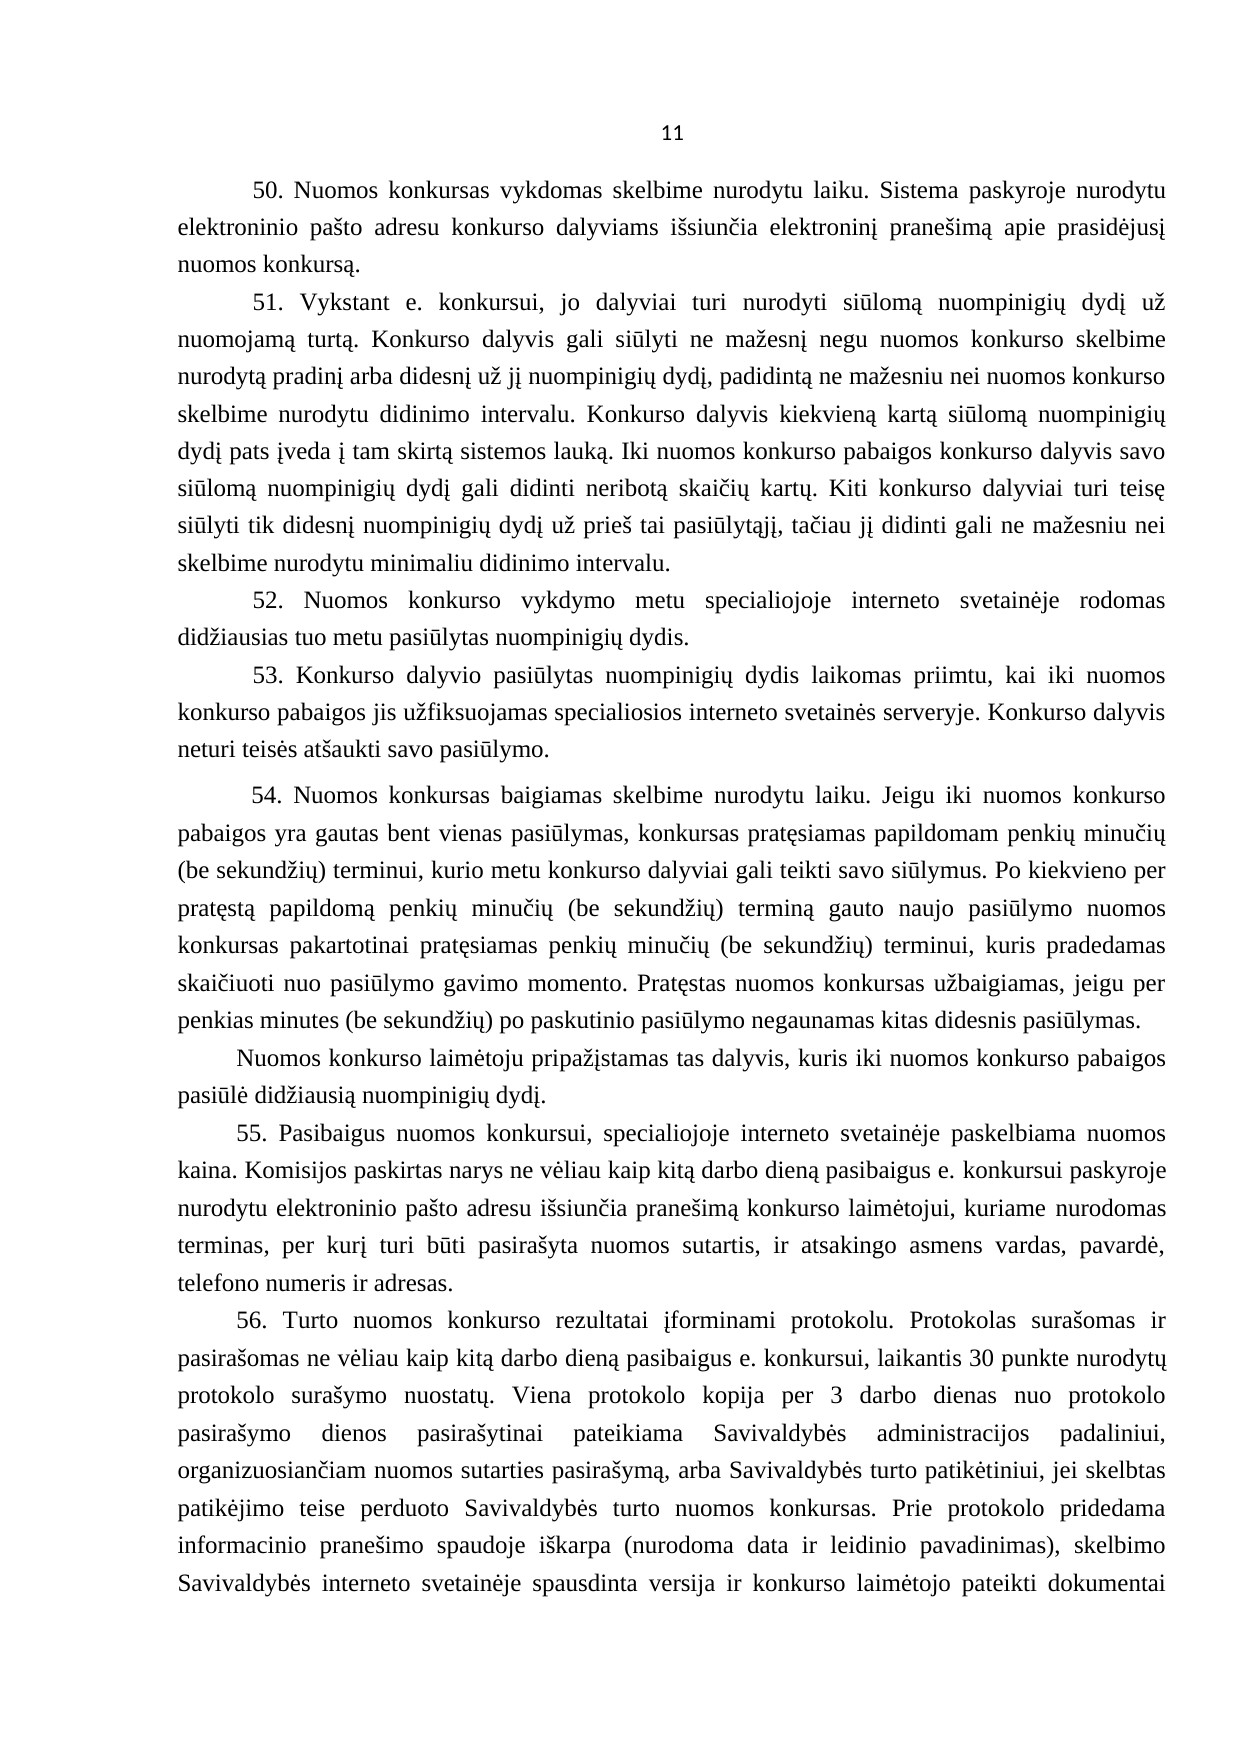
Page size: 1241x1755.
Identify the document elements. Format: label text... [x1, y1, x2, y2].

text 55. Pasibaigus nuomos konkursui, specialiojoje interneto svetainėje paskelbiama nuomos kaina. Komisijos paskirtas narys ne vėliau kaip kitą darbo dieną pasibaigus e. konkursui paskyroje nurodytu elektroninio pašto adresu išsiunčia pranešimą konkurso laimėtojui, kuriame nurodomas terminas, per kurį turi būti pasirašyta nuomos sutartis, ir atsakingo asmens vardas, pavardė, telefono numeris ir adresas. [177, 1109, 1167, 1297]
text 51. Vykstant e. konkursui, jo dalyviai turi nurodyti siūlomą nuompinigių dydį už nuomojamą turtą. Konkurso dalyvis gali siūlyti ne mažesnį negu nuomos konkurso skelbime nurodytą pradinį arba didesnį už jį nuompinigių dydį, padidintą ne mažesniu nei nuomos konkurso skelbime nurodytu didinimo intervalu. Konkurso dalyvis kiekvieną kartą siūlomą nuompinigių dydį pats įveda į tam skirtą sistemos lauką. Iki nuomos konkurso pabaigos konkurso dalyvis savo siūlomą nuompinigių dydį gali didinti neribotą skaičių kartų. Kiti konkurso dalyviai turi teisę siūlyti tik didesnį nuompinigių dydį už prieš tai pasiūlytąjį, tačiau jį didinti gali ne mažesniu nei skelbime nurodytu minimaliu didinimo intervalu. [177, 287, 1167, 577]
text 56. Turto nuomos konkurso rezultatai įforminami protokolu. Protokolas surašomas ir pasirašomas ne vėliau kaip kitą darbo dieną pasibaigus e. konkursui, laikantis 30 punkte nurodytų protokolo surašymo nuostatų. Viena protokolo kopija per 3 darbo dienas nuo protokolo pasirašymo dienos pasirašytinai pateikiama Savivaldybės administracijos padaliniui, organizuosiančiam nuomos sutarties pasirašymą, arba Savivaldybės turto patikėtiniui, jei skelbtas patikėjimo teise perduoto Savivaldybės turto nuomos konkursas. Prie protokolo pridedama informacinio pranešimo spaudoje iškarpa (nurodoma data ir leidinio pavadinimas), skelbimo Savivaldybės interneto svetainėje spausdinta versija ir konkurso laimėtojo pateikti dokumentai [177, 1297, 1167, 1597]
text Nuomos konkurso laimėtoju pripažįstamas tas dalyvis, kuris iki nuomos konkurso pabaigos pasiūlė didžiausią nuompinigių dydį. [177, 1034, 1167, 1109]
text 50. Nuomos konkursas vykdomas skelbime nurodytu laiku. Sistema paskyroje nurodytu elektroninio pašto adresu konkurso dalyviams išsiunčia elektroninį pranešimą apie prasidėjusį nuomos konkursą. [177, 175, 1167, 278]
text 54. Nuomos konkursas baigiamas skelbime nurodytu laiku. Jeigu iki nuomos konkurso pabaigos yra gautas bent vienas pasiūlymas, konkursas pratęsiamas papildomam penkių minučių (be sekundžių) terminui, kurio metu konkurso dalyviai gali teikti savo siūlymus. Po kiekvieno per pratęstą papildomą penkių minučių (be sekundžių) terminą gauto naujo pasiūlymo nuomos konkursas pakartotinai pratęsiamas penkių minučių (be sekundžių) terminui, kuris pradedamas skaičiuoti nuo pasiūlymo gavimo momento. Pratęstas nuomos konkursas užbaigiamas, jeigu per penkias minutes (be sekundžių) po paskutinio pasiūlymo negaunamas kitas didesnis pasiūlymas. [177, 772, 1167, 1034]
text 52. Nuomos konkurso vykdymo metu specialiojoje interneto svetainėje rodomas didžiausias tuo metu pasiūlytas nuompinigių dydis. [177, 585, 1167, 651]
text 53. Konkurso dalyvio pasiūlytas nuompinigių dydis laikomas priimtu, kai iki nuomos konkurso pabaigos jis užfiksuojamas specialiosios interneto svetainės serveryje. Konkurso dalyvis neturi teisės atšaukti savo pasiūlymo. [177, 660, 1167, 763]
